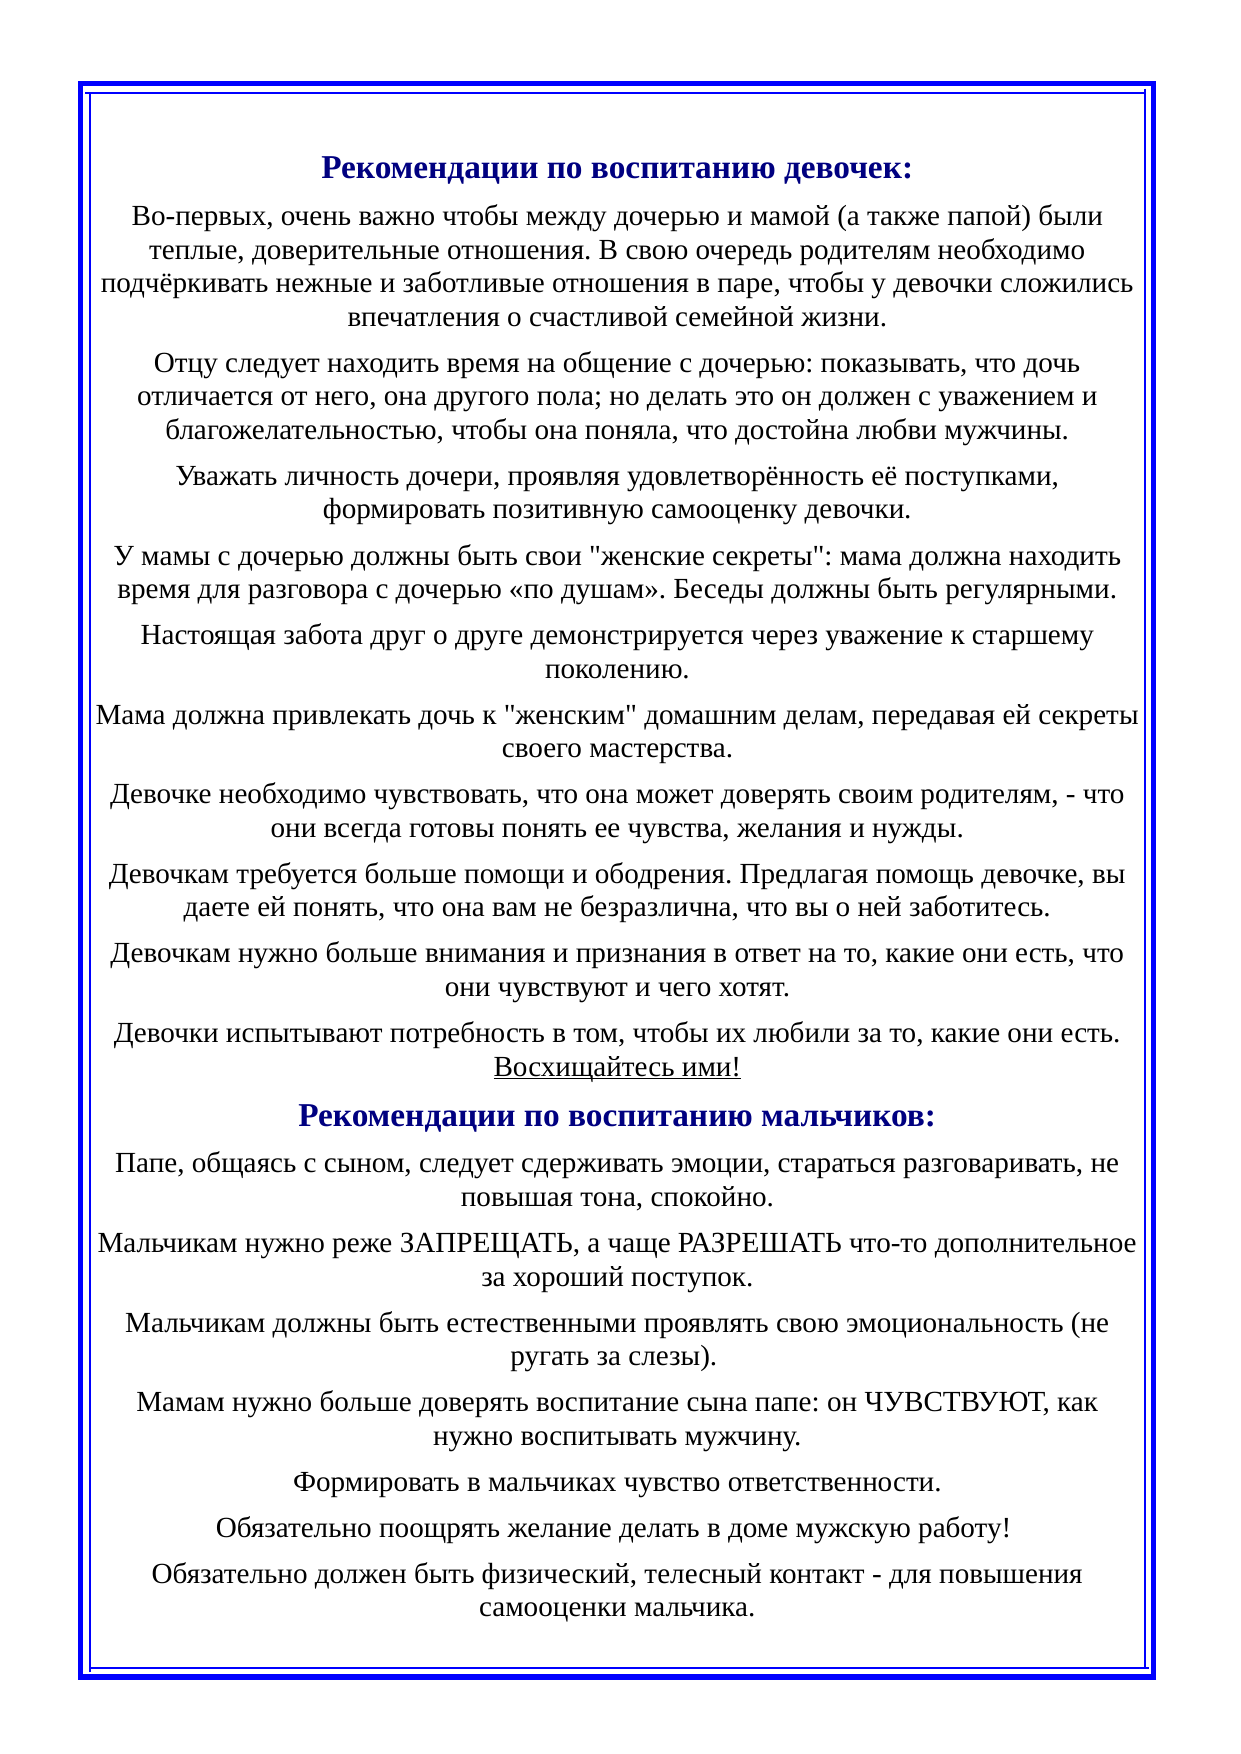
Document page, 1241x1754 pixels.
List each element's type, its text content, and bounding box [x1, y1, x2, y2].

text Мальчикам нужно реже ЗАПРЕЩАТЬ, а чаще РАЗРЕШАТЬ что-то дополнительное за хороший поступок. [93, 1225, 1141, 1292]
text Девочке необходимо чувствовать, что она может доверять своим родителям, - что они всегда готовы понять ее чувства, желания и нужды. [93, 776, 1141, 843]
text У мамы с дочерью должны быть свои "женские секреты": мама должна находить время для разговора с дочерью «по душам». Беседы должны быть регулярными. [93, 538, 1141, 605]
text Настоящая забота друг о друге демонстрируется через уважение к старшему поколению. [93, 617, 1141, 684]
text Девочки испытывают потребность в том, чтобы их любили за то, какие они есть. Восхищайтесь ими! [93, 1015, 1141, 1082]
text Уважать личность дочери, проявляя удовлетворённость её поступками, формировать позитивную самооценку девочки. [93, 458, 1141, 525]
text Девочкам нужно больше внимания и признания в ответ на то, какие они есть, что они чувствуют и чего хотят. [93, 936, 1141, 1003]
text Мамам нужно больше доверять воспитание сына папе: он ЧУВСТВУЮТ, как нужно воспитывать мужчину. [93, 1384, 1141, 1451]
text Девочкам требуется больше помощи и ободрения. Предлагая помощь девочке, вы даете ей понять, что она вам не безразлична, что вы о ней заботитесь. [93, 856, 1141, 923]
text Мама должна привлекать дочь к "женским" домашним делам, передавая ей секреты своего мастерства. [93, 697, 1141, 764]
text Обязательно поощрять желание делать в доме мужскую работу! [93, 1510, 1141, 1543]
text Папе, общаясь с сыном, следует сдерживать эмоции, стараться разговаривать, не повышая тона, спокойно. [93, 1146, 1141, 1213]
text Обязательно должен быть физический, телесный контакт - для повышения самооценки мальчика. [93, 1556, 1141, 1623]
text Мальчикам должны быть естественными проявлять свою эмоциональность (не ругать за слезы). [93, 1305, 1141, 1372]
text Формировать в мальчиках чувство ответственности. [93, 1464, 1141, 1497]
text Рекомендации по воспитанию мальчиков: [93, 1095, 1141, 1133]
text Рекомендации по воспитанию девочек: [93, 147, 1141, 186]
text Во-первых, очень важно чтобы между дочерью и мамой (а также папой) были теплые, доверительные отношения. В свою очередь родителям необходимо подчёркивать нежные и заботливые отношения в паре, чтобы у девочки сложились впечатления о счастливой семейной жизни. [93, 198, 1141, 332]
text Отцу следует находить время на общение с дочерью: показывать, что дочь отличается от него, она другого пола; но делать это он должен с уважением и благожелательностью, чтобы она поняла, что достойна любви мужчины. [93, 345, 1141, 446]
